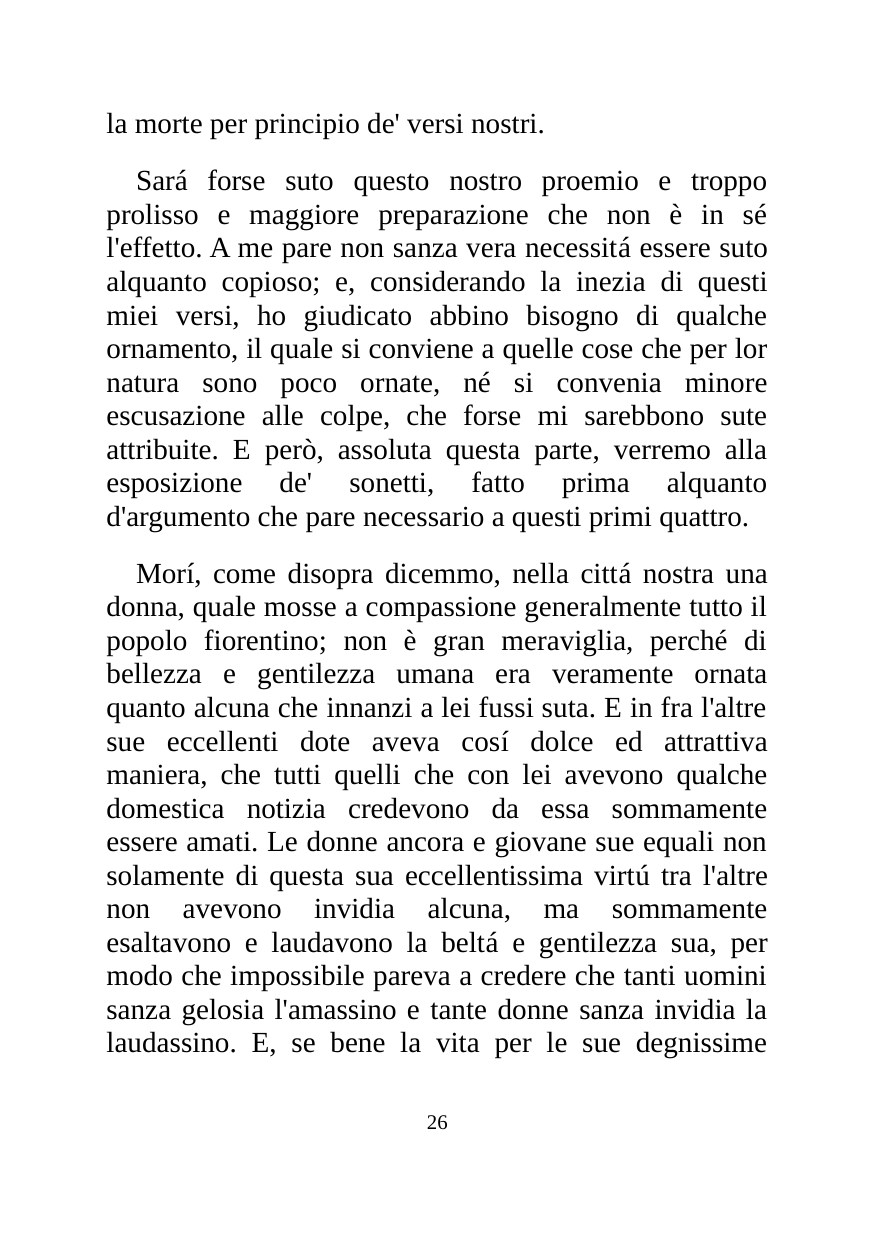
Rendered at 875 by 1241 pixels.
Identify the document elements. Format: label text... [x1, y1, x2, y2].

text la morte per principio de' versi nostri. [106, 106, 768, 140]
text Morí, come disopra dicemmo, nella cittá nostra una donna, quale mosse a compassione generalmente tutto il popolo fiorentino; non è gran meraviglia, perché di bellezza e gentilezza umana era veramente ornata quanto alcuna che innanzi a lei fussi suta. E in fra l'altre sue eccellenti dote aveva cosí dolce ed attrattiva maniera, che tutti quelli che con lei avevono qualche domestica notizia credevono da essa sommamente essere amati. Le donne ancora e giovane sue equali non solamente di questa sua eccellentissima virtú tra l'altre non avevono invidia alcuna, ma sommamente esaltavono e laudavono la beltá e gentilezza sua, per modo che impossibile pareva a credere che tanti uomini sanza gelosia l'amassino e tante donne sanza invidia la laudassino. E, se bene la vita per le sue degnissime [106, 556, 768, 1059]
text Sará forse suto questo nostro proemio e troppo prolisso e maggiore preparazione che non è in sé l'effetto. A me pare non sanza vera necessitá essere suto alquanto copioso; e, considerando la inezia di questi miei versi, ho giudicato abbino bisogno di qualche ornamento, il quale si conviene a quelle cose che per lor natura sono poco ornate, né si convenia minore escusazione alle colpe, che forse mi sarebbono sute attribuite. E però, assoluta questa parte, verremo alla esposizione de' sonetti, fatto prima alquanto d'argumento che pare necessario a questi primi quattro. [106, 163, 768, 532]
